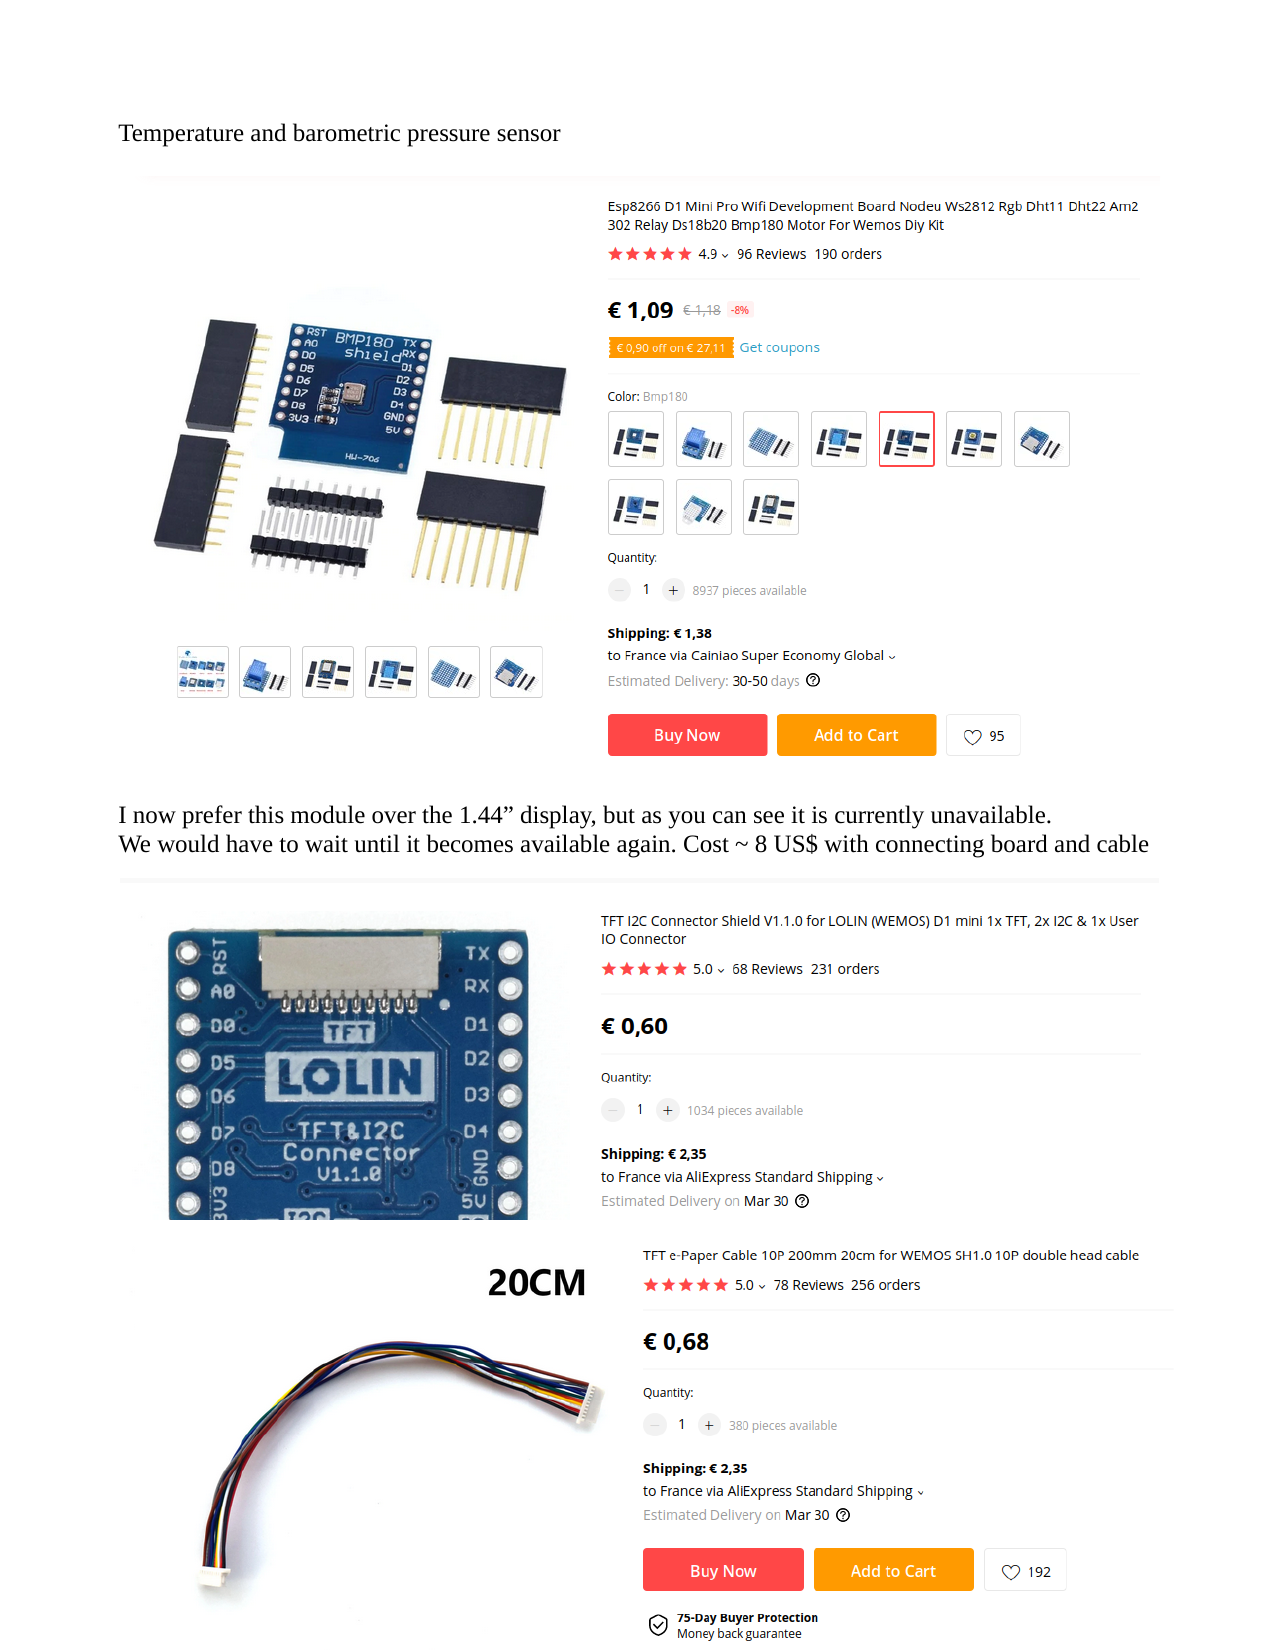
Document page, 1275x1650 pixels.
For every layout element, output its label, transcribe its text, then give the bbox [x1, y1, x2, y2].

text Temperature and barometric pressure sensor [118, 118, 1157, 147]
text I now prefer this module over the 1.44” display, but as you can see it is currently unavailable. [118, 801, 1157, 829]
picture [121, 176, 1161, 772]
picture [120, 878, 1174, 1650]
text We would have to wait until it becomes available again. Cost ~ 8 US$ with connecting board and cable [118, 829, 1157, 858]
